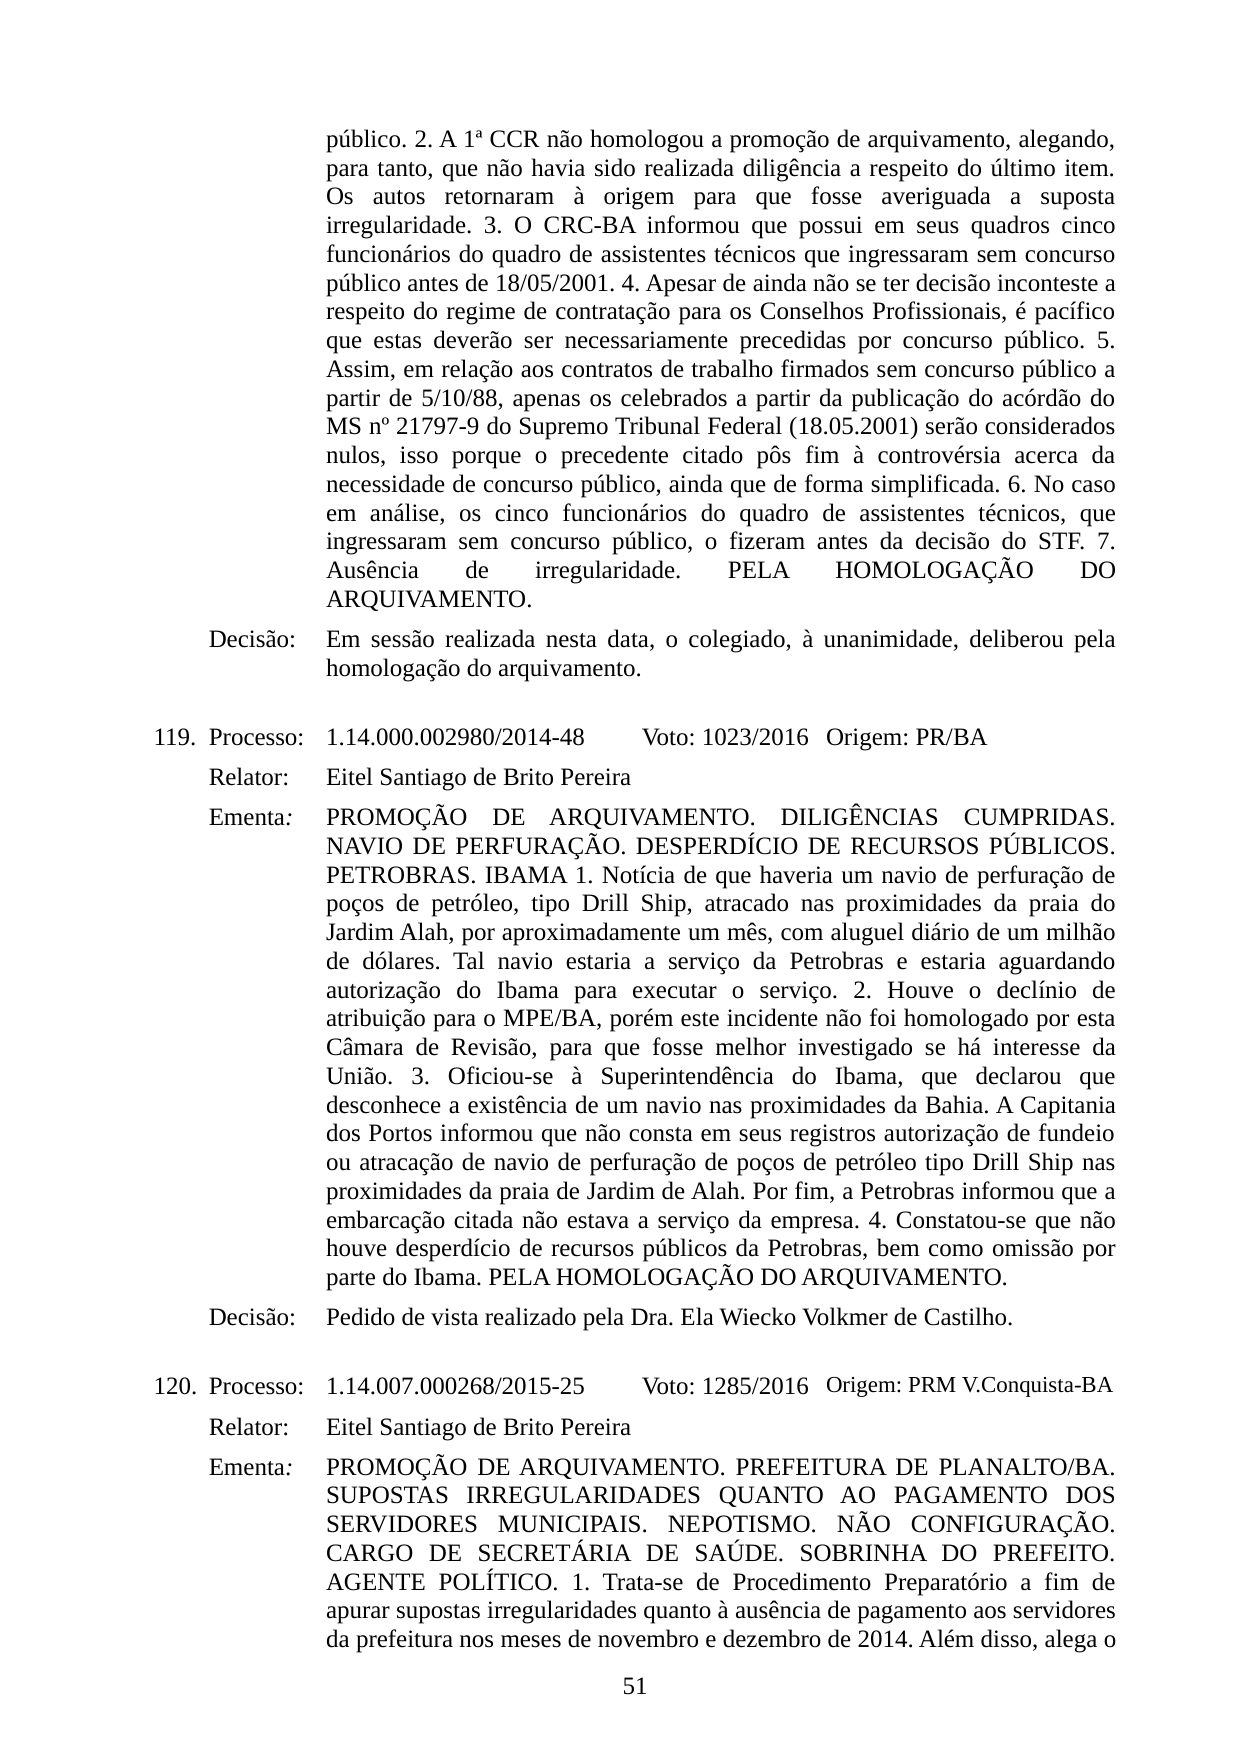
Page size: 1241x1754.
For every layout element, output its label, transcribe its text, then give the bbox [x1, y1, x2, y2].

table_header Voto: 1285/2016 [636, 1366, 820, 1406]
table_header 1.14.007.000268/2015-25 [320, 1366, 636, 1406]
table_cell Relator: [203, 756, 320, 796]
table_cell [203, 118, 320, 618]
table_cell Eitel Santiago de Brito Pereira [320, 1406, 1122, 1446]
table_cell Pedido de vista realizado pela Dra. Ela Wiecko Volkmer de Castilho. [320, 1297, 1122, 1337]
table_header Voto: 1023/2016 [636, 716, 820, 756]
table_cell Relator: [203, 1406, 320, 1446]
table_cell PROMOÇÃO DE ARQUIVAMENTO. DILIGÊNCIAS CUMPRIDAS. NAVIO DE PERFURAÇÃO. DESPERDÍCIO DE RECURSOS PÚBLICOS. PETROBRAS. IBAMA 1. Notícia de que haveria um navio de perfuração de poços de petróleo, tipo Drill Ship, atracado nas proximidades da praia do Jardim Alah, por aproximadamente um mês, com aluguel diário de um milhão de dólares. Tal navio estaria a serviço da Petrobras e estaria aguardando autorização do Ibama para executar o serviço. 2. Houve o declínio de atribuição para o MPE/BA, porém este incidente não foi homologado por esta Câmara de Revisão, para que fosse melhor investigado se há interesse da União. 3. Oficiou-se à Superintendência do Ibama, que declarou que desconhece a existência de um navio nas proximidades da Bahia. A Capitania dos Portos informou que não consta em seus registros autorização de fundeio ou atracação de navio de perfuração de poços de petróleo tipo Drill Ship nas proximidades da praia de Jardim de Alah. Por fim, a Petrobras informou que a embarcação citada não estava a serviço da empresa. 4. Constatou-se que não houve desperdício de recursos públicos da Petrobras, bem como omissão por parte do Ibama. PELA HOMOLOGAÇÃO DO ARQUIVAMENTO. [320, 796, 1122, 1297]
table_cell público. 2. A 1ª CCR não homologou a promoção de arquivamento, alegando, para tanto, que não havia sido realizada diligência a respeito do último item. Os autos retornaram à origem para que fosse averiguada a suposta irregularidade. 3. O CRC-BA informou que possui em seus quadros cinco funcionários do quadro de assistentes técnicos que ingressaram sem concurso público antes de 18/05/2001. 4. Apesar de ainda não se ter decisão inconteste a respeito do regime de contratação para os Conselhos Profissionais, é pacífico que estas deverão ser necessariamente precedidas por concurso público. 5. Assim, em relação aos contratos de trabalho firmados sem concurso público a partir de 5/10/88, apenas os celebrados a partir da publicação do acórdão do MS nº 21797-9 do Supremo Tribunal Federal (18.05.2001) serão considerados nulos, isso porque o precedente citado pôs fim à controvérsia acerca da necessidade de concurso público, ainda que de forma simplificada. 6. No caso em análise, os cinco funcionários do quadro de assistentes técnicos, que ingressaram sem concurso público, o fizeram antes da decisão do STF. 7. Ausência de irregularidade. PELA HOMOLOGAÇÃO DO ARQUIVAMENTO. [320, 118, 1122, 618]
table_cell Em sessão realizada nesta data, o colegiado, à unanimidade, deliberou pela homologação do arquivamento. [320, 618, 1122, 687]
table_cell [148, 618, 203, 687]
table_cell [148, 756, 203, 796]
table_cell Decisão: [203, 618, 320, 687]
table_cell [148, 118, 203, 618]
table_cell Ementa: [203, 796, 320, 1297]
table_cell Decisão: [203, 1297, 320, 1337]
table_header 120. [148, 1366, 203, 1406]
table_header Processo: [203, 716, 320, 756]
table_header Origem: PRM V.Conquista-BA [820, 1366, 1122, 1406]
table_header 119. [148, 716, 203, 756]
table_cell Eitel Santiago de Brito Pereira [320, 756, 1122, 796]
table_cell [148, 1297, 203, 1337]
table_cell [148, 1446, 203, 1659]
table_header 1.14.000.002980/2014-48 [320, 716, 636, 756]
table_header Origem: PR/BA [820, 716, 1122, 756]
table_cell [148, 796, 203, 1297]
table_cell Ementa: [203, 1446, 320, 1659]
table_cell PROMOÇÃO DE ARQUIVAMENTO. PREFEITURA DE PLANALTO/BA. SUPOSTAS IRREGULARIDADES QUANTO AO PAGAMENTO DOS SERVIDORES MUNICIPAIS. NEPOTISMO. NÃO CONFIGURAÇÃO. CARGO DE SECRETÁRIA DE SAÚDE. SOBRINHA DO PREFEITO. AGENTE POLÍTICO. 1. Trata-se de Procedimento Preparatório a fim de apurar supostas irregularidades quanto à ausência de pagamento aos servidores da prefeitura nos meses de novembro e dezembro de 2014. Além disso, alega o [320, 1446, 1122, 1659]
table_cell [148, 1406, 203, 1446]
table_header Processo: [203, 1366, 320, 1406]
